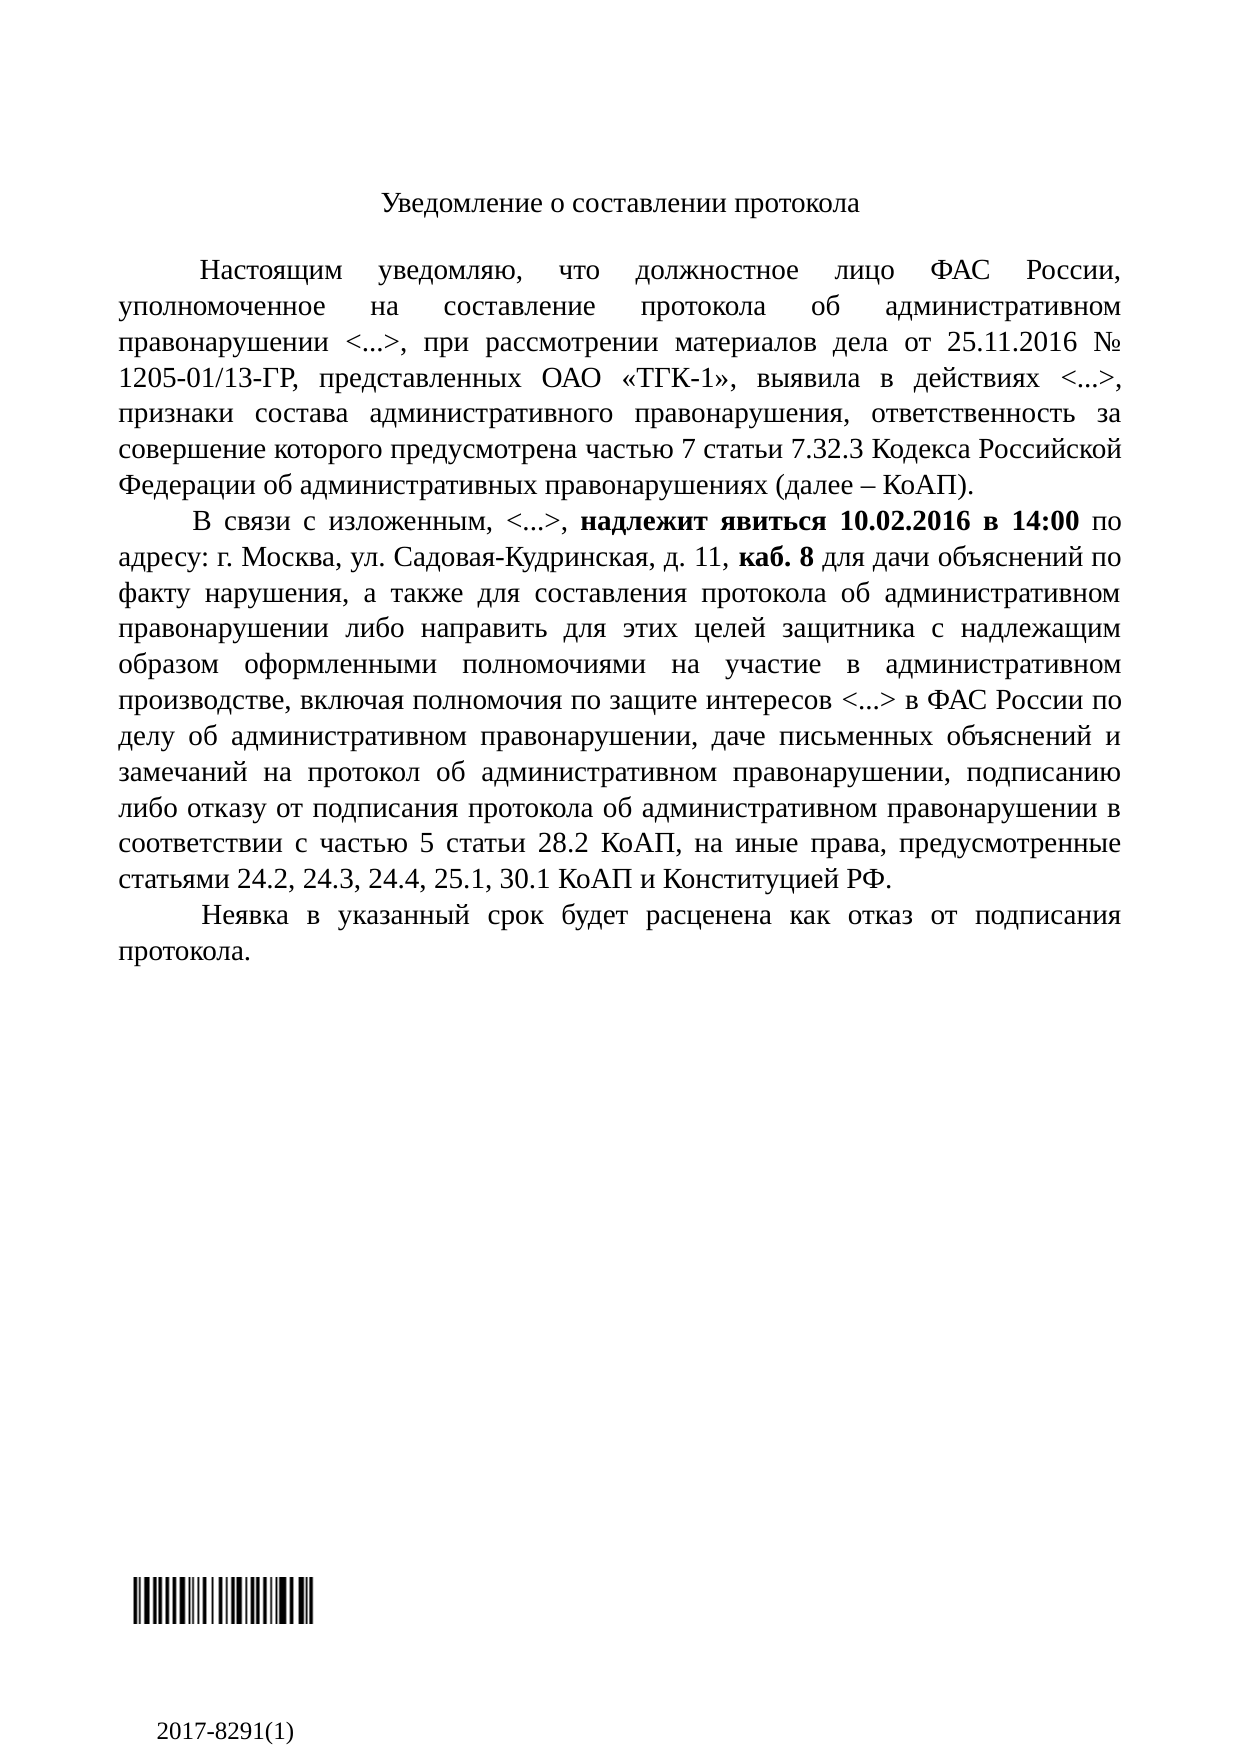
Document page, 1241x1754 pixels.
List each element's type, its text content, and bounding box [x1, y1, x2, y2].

text Неявка в указанный срок будет расценена как отказ от подписания протокола. [118, 897, 1122, 967]
picture [118, 1577, 331, 1624]
text Уведомление о составлении протокола [118, 185, 1122, 219]
text В связи с изложенным, <...>, надлежит явиться 10.02.2016 в 14:00 по адресу: г. Москва, ул. Садовая-Кудринская, д. 11, каб. 8 для дачи объяснений по факту нарушения, а также для составления протокола об административном правонарушении либо направить для этих целей защитника с надлежащим образом оформленными полномочиями на участие в административном производстве, включая полномочия по защите интересов <...> в ФАС России по делу об административном правонарушении, даче письменных объяснений и замечаний на протокол об административном правонарушении, подписанию либо отказу от подписания протокола об административном правонарушении в соответствии с частью 5 статьи 28.2 КоАП, на иные права, предусмотренные статьями 24.2, 24.3, 24.4, 25.1, 30.1 КоАП и Конституцией РФ. [118, 503, 1122, 895]
text Настоящим уведомляю, что должностное лицо ФАС России, уполномоченное на составление протокола об административном правонарушении <...>, при рассмотрении материалов дела от 25.11.2016 № 1205-01/13-ГР, представленных ОАО «ТГК-1», выявила в действиях <...>, признаки состава административного правонарушения, ответственность за совершение которого предусмотрена частью 7 статьи 7.32.3 Кодекса Российской Федерации об административных правонарушениях (далее – КоАП). [118, 252, 1122, 501]
